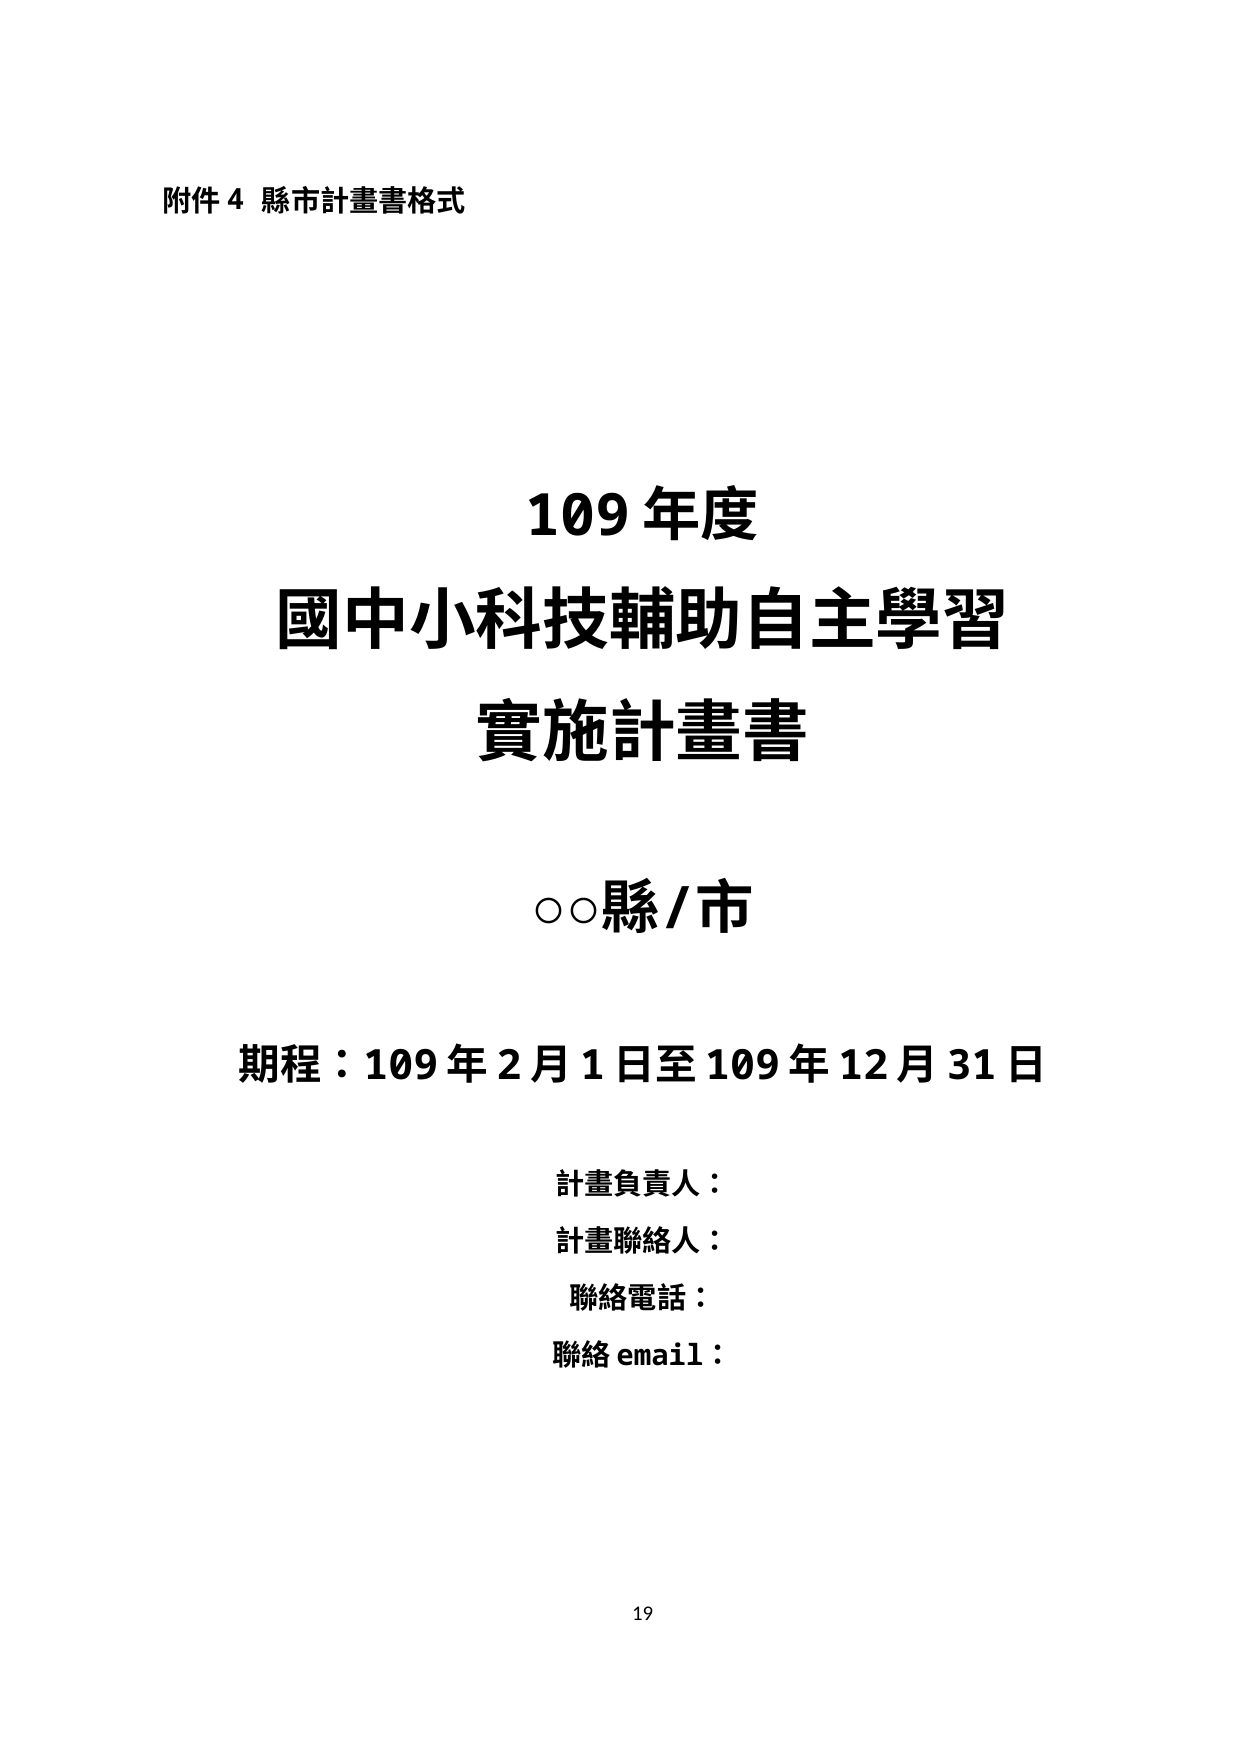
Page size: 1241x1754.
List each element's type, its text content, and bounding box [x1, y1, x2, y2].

text 計畫負責人： [162, 1160, 1122, 1203]
text 國中小科技輔助自主學習 [162, 567, 1122, 663]
text 實施計畫書 [162, 678, 1122, 774]
text 計畫聯絡人： [162, 1217, 1122, 1259]
text 附件4 縣市計畫書格式 [162, 157, 1122, 219]
text 期程：109年2月1日至109年12月31日 [162, 1031, 1122, 1092]
text ○○縣/市 [162, 860, 1122, 945]
text 聯絡電話： [162, 1274, 1122, 1316]
text 109年度 [162, 467, 1122, 552]
text 聯絡email： [162, 1331, 1122, 1373]
